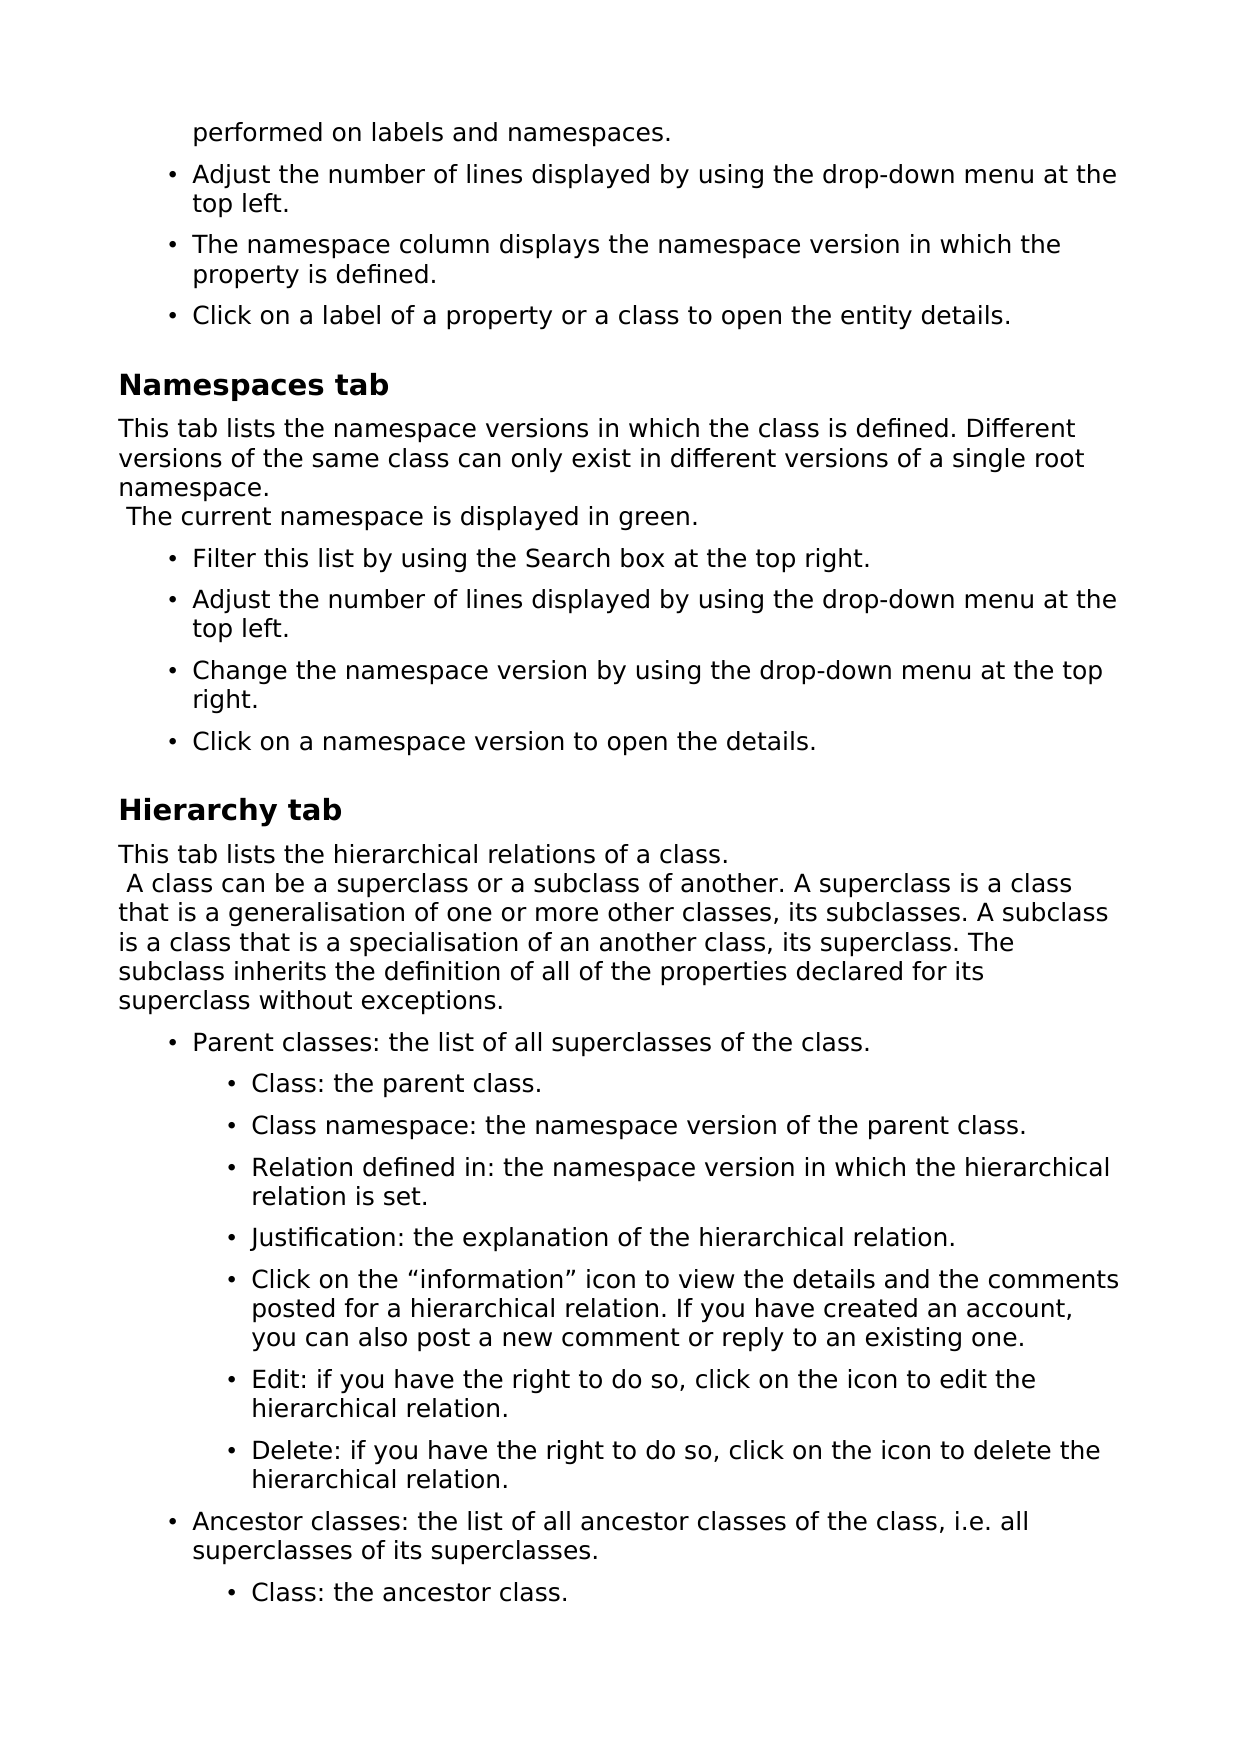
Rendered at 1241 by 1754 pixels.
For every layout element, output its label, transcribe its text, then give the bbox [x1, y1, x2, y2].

list Justification: the explanation of the hierarchical relation. [236, 1223, 1122, 1253]
list The namespace column displays the namespace version in which the property is defined. [177, 231, 1122, 289]
list Click on a namespace version to open the details. [177, 727, 1122, 756]
subtitle Hierarchy tab [118, 794, 1122, 828]
list Parent classes: the list of all superclasses of the class. [177, 1028, 1122, 1057]
list Adjust the number of lines displayed by using the drop-down menu at the top left. [177, 160, 1122, 218]
text This tab lists the namespace versions in which the class is defined. Different versions of the same class can only exist in different versions of a single root namespace. The current namespace is displayed in green. [118, 414, 1122, 531]
list performed on labels and namespaces. [177, 118, 1122, 147]
list Adjust the number of lines displayed by using the drop-down menu at the top left. [177, 585, 1122, 644]
subtitle Namespaces tab [118, 368, 1122, 402]
list Edit: if you have the right to do so, click on the icon to edit the hierarchical relation. [236, 1365, 1122, 1423]
list Filter this list by using the Search box at the top right. [177, 544, 1122, 573]
list Class: the parent class. [236, 1069, 1122, 1098]
list Delete: if you have the right to do so, click on the icon to delete the hierarchical relation. [236, 1436, 1122, 1494]
list Class: the ancestor class. [236, 1578, 1122, 1607]
text This tab lists the hierarchical relations of a class. A class can be a superclass or a subclass of another. A superclass is a class that is a generalisation of one or more other classes, its subclasses. A subclass is a class that is a specialisation of an another class, its superclass. The subclass inherits the definition of all of the properties declared for its superclass without exceptions. [118, 840, 1122, 1015]
list Class namespace: the namespace version of the parent class. [236, 1111, 1122, 1140]
list Click on the “information” icon to view the details and the comments posted for a hierarchical relation. If you have created an account, you can also post a new comment or reply to an existing one. [236, 1265, 1122, 1353]
list Change the namespace version by using the drop-down menu at the top right. [177, 656, 1122, 714]
list Click on a label of a property or a class to open the entity details. [177, 301, 1122, 331]
list Ancestor classes: the list of all ancestor classes of the class, i.e. all superclasses of its superclasses. [177, 1507, 1122, 1565]
list Relation defined in: the namespace version in which the hierarchical relation is set. [236, 1153, 1122, 1211]
